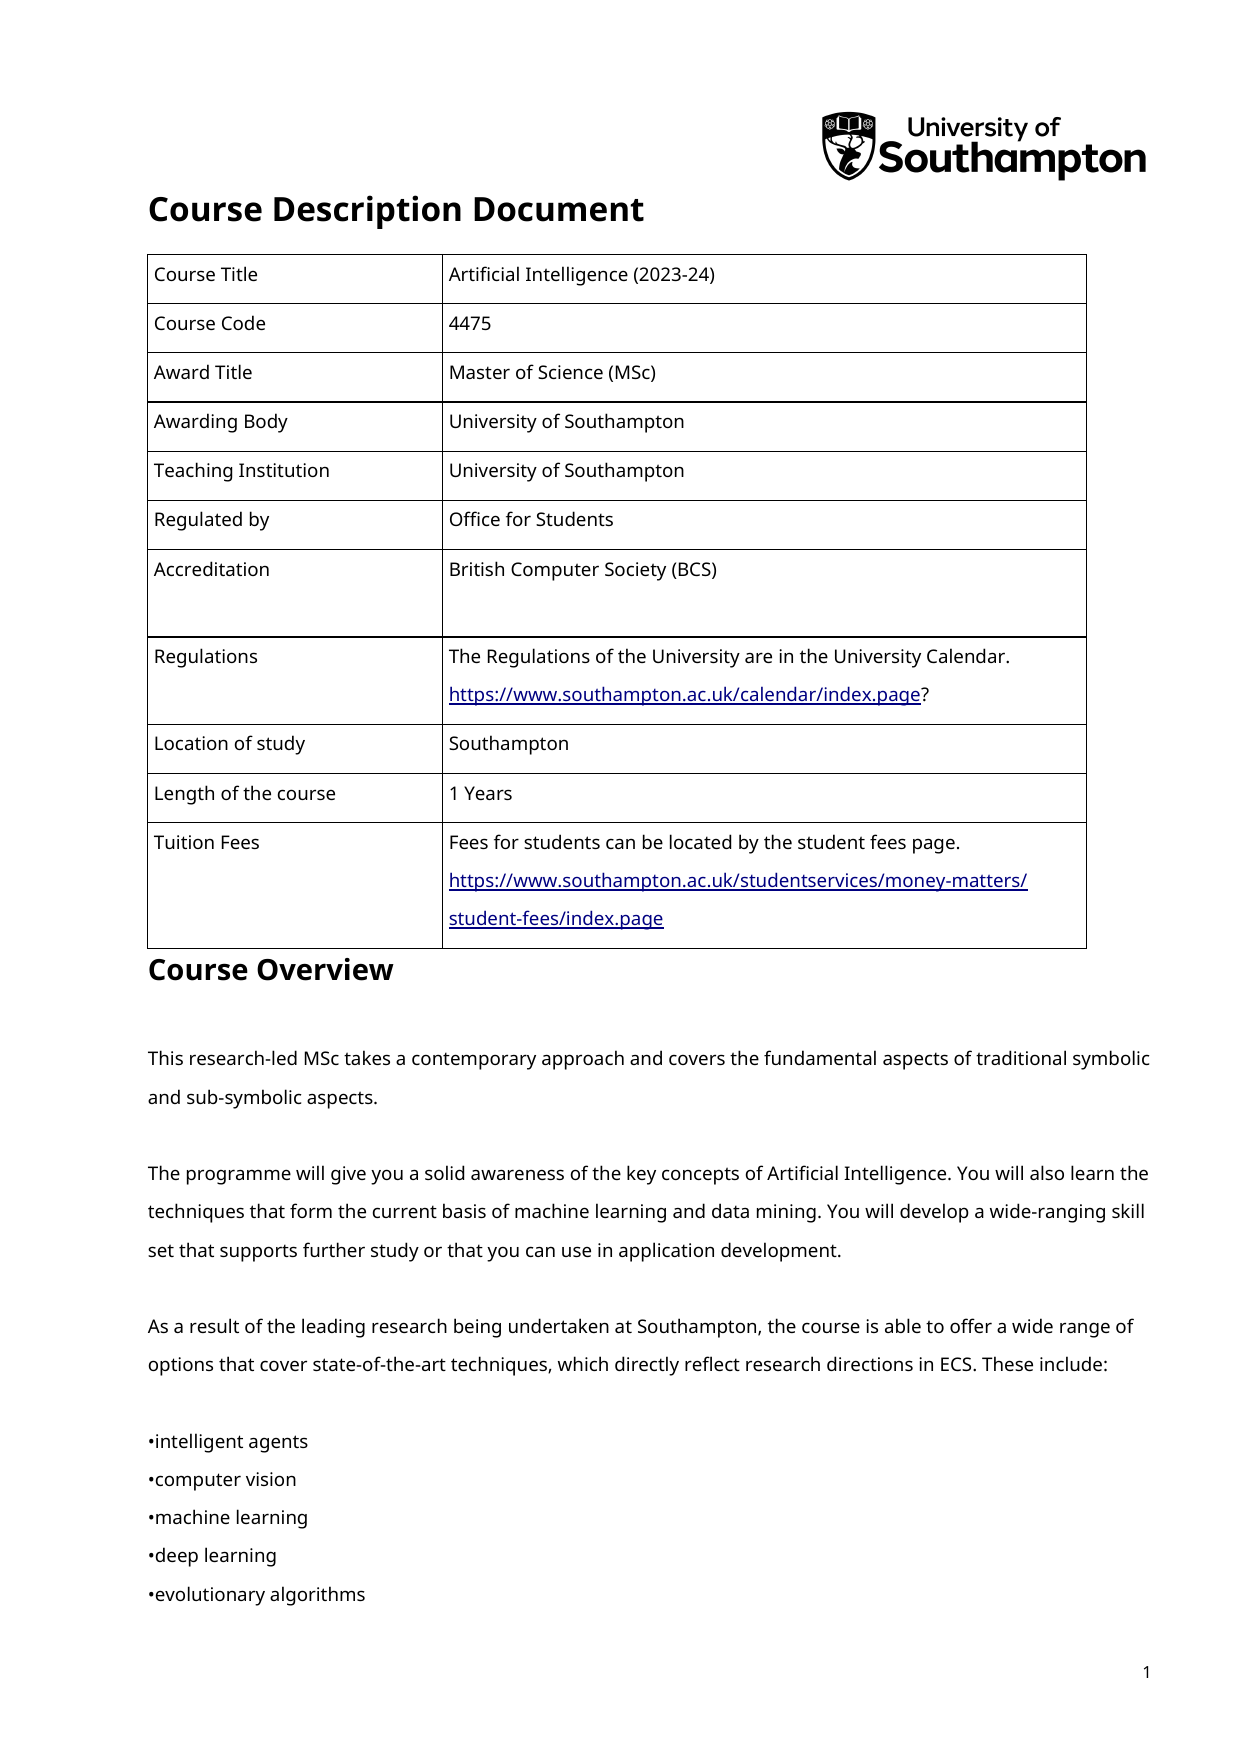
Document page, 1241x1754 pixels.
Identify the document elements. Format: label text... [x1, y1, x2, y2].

table_header Artificial Intelligence (2023-24) [443, 255, 1086, 303]
table_cell Award Title [148, 353, 442, 401]
table_cell University of Southampton [443, 452, 1086, 500]
table_cell Fees for students can be located by the student fees page. https://www.southampton.ac.uk/studentservices/money-matters/student-fees/index.page [443, 823, 1086, 948]
table_cell Length of the course [148, 774, 442, 822]
table_cell British Computer Society (BCS) [443, 550, 1086, 636]
table_cell The Regulations of the University are in the University Calendar. https://www.southampton.ac.uk/calendar/index.page? [443, 638, 1086, 724]
table_cell Regulations [148, 638, 442, 724]
table_cell University of Southampton [443, 403, 1086, 451]
table_cell Teaching Institution [148, 452, 442, 500]
table_cell Office for Students [443, 501, 1086, 549]
table_cell Awarding Body [148, 403, 442, 451]
subtitle Course Overview [148, 949, 1152, 988]
table_cell Location of study [148, 725, 442, 773]
table_cell Regulated by [148, 501, 442, 549]
table_cell Course Code [148, 304, 442, 352]
table_cell Accreditation [148, 550, 442, 636]
table_cell Master of Science (MSc) [443, 353, 1086, 401]
table_cell 4475 [443, 304, 1086, 352]
table_cell Southampton [443, 725, 1086, 773]
subtitle Course Description Document [148, 186, 1152, 231]
text This research-led MSc takes a contemporary approach and covers the fundamental aspects of traditional symbolic and sub-symbolic aspects. The programme will give you a solid awareness of the key concepts of Artificial Intelligence. You will also learn the techniques that form the current basis of machine learning and data mining. You will develop a wide-ranging skill set that supports further study or that you can use in application development. As a result of the leading research being undertaken at Southampton, the course is able to offer a wide range of options that cover state-of-the-art techniques, which directly reflect research directions in ECS. These include: •intelligent agents •computer vision •machine learning •deep learning •evolutionary algorithms [148, 1046, 1152, 1606]
table_cell Tuition Fees [148, 823, 442, 948]
table_header Course Title [148, 255, 442, 303]
table_cell 1 Years [443, 774, 1086, 822]
